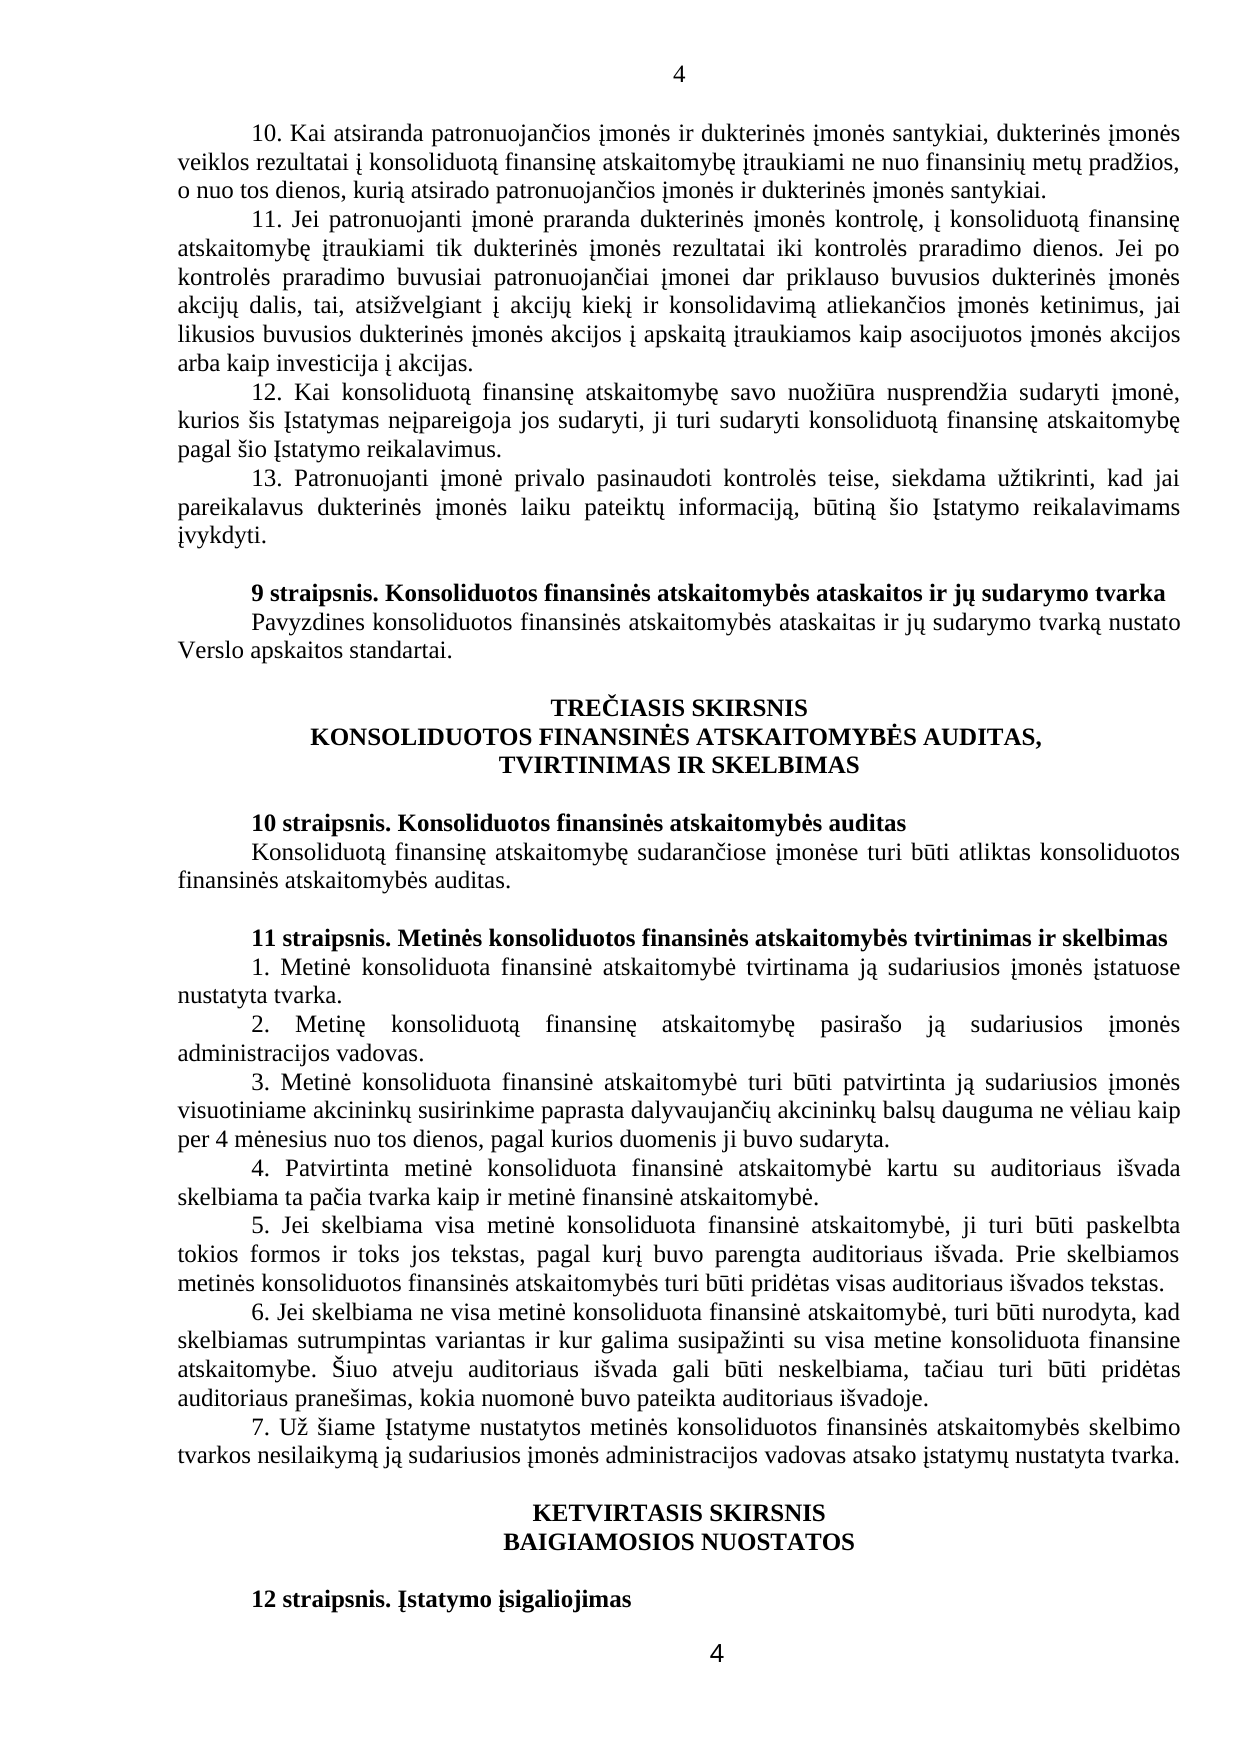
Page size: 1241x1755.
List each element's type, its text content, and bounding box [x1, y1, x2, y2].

text TVIRTINIMAS IR SKELBIMAS [177, 751, 1181, 779]
text 9 straipsnis. Konsoliduotos finansinės atskaitomybės ataskaitos ir jų sudarymo tvarka [251, 578, 1181, 607]
text Pavyzdines konsoliduotos finansinės atskaitomybės ataskaitas ir jų sudarymo tvarką nustato Verslo apskaitos standartai. [177, 607, 1181, 664]
text 6. Jei skelbiama ne visa metinė konsoliduota finansinė atskaitomybė, turi būti nurodyta, kad skelbiamas sutrumpintas variantas ir kur galima susipažinti su visa metine konsoliduota finansine atskaitomybe. Šiuo atveju auditoriaus išvada gali būti neskelbiama, tačiau turi būti pridėtas auditoriaus pranešimas, kokia nuomonė buvo pateikta auditoriaus išvadoje. [177, 1297, 1181, 1412]
text 11. Jei patronuojanti įmonė praranda dukterinės įmonės kontrolę, į konsoliduotą finansinę atskaitomybę įtraukiami tik dukterinės įmonės rezultatai iki kontrolės praradimo dienos. Jei po kontrolės praradimo buvusiai patronuojančiai įmonei dar priklauso buvusios dukterinės įmonės akcijų dalis, tai, atsižvelgiant į akcijų kiekį ir konsolidavimą atliekančios įmonės ketinimus, jai likusios buvusios dukterinės įmonės akcijos į apskaitą įtraukiamos kaip asocijuotos įmonės akcijos arba kaip investicija į akcijas. [177, 204, 1181, 377]
text BAIGIAMOSIOS NUOSTATOS [177, 1527, 1181, 1556]
text KETVIRTASIS SKIRSNIS [177, 1498, 1181, 1527]
text Konsoliduotą finansinę atskaitomybę sudarančiose įmonėse turi būti atliktas konsoliduotos finansinės atskaitomybės auditas. [177, 837, 1181, 894]
text 1. Metinė konsoliduota finansinė atskaitomybė tvirtinama ją sudariusios įmonės įstatuose nustatyta tvarka. [177, 952, 1181, 1009]
text 3. Metinė konsoliduota finansinė atskaitomybė turi būti patvirtinta ją sudariusios įmonės visuotiniame akcininkų susirinkime paprasta dalyvaujančių akcininkų balsų dauguma ne vėliau kaip per 4 mėnesius nuo tos dienos, pagal kurios duomenis ji buvo sudaryta. [177, 1067, 1181, 1153]
text 10 straipsnis. Konsoliduotos finansinės atskaitomybės auditas [177, 808, 1181, 837]
text 10. Kai atsiranda patronuojančios įmonės ir dukterinės įmonės santykiai, dukterinės įmonės veiklos rezultatai į konsoliduotą finansinę atskaitomybę įtraukiami ne nuo finansinių metų pradžios, o nuo tos dienos, kurią atsirado patronuojančios įmonės ir dukterinės įmonės santykiai. [177, 118, 1181, 204]
text 13. Patronuojanti įmonė privalo pasinaudoti kontrolės teise, siekdama užtikrinti, kad jai pareikalavus dukterinės įmonės laiku pateiktų informaciją, būtiną šio Įstatymo reikalavimams įvykdyti. [177, 463, 1181, 549]
text 2. Metinę konsoliduotą finansinę atskaitomybę pasirašo ją sudariusios įmonės administracijos vadovas. [177, 1009, 1181, 1067]
text KONSOLIDUOTOS FINANSINĖS ATSKAITOMYBĖS AUDITAS, [177, 722, 1181, 751]
text 4. Patvirtinta metinė konsoliduota finansinė atskaitomybė kartu su auditoriaus išvada skelbiama ta pačia tvarka kaip ir metinė finansinė atskaitomybė. [177, 1153, 1181, 1211]
text 12. Kai konsoliduotą finansinę atskaitomybę savo nuožiūra nusprendžia sudaryti įmonė, kurios šis Įstatymas neįpareigoja jos sudaryti, ji turi sudaryti konsoliduotą finansinę atskaitomybę pagal šio Įstatymo reikalavimus. [177, 377, 1181, 463]
text 7. Už šiame Įstatyme nustatytos metinės konsoliduotos finansinės atskaitomybės skelbimo tvarkos nesilaikymą ją sudariusios įmonės administracijos vadovas atsako įstatymų nustatyta tvarka. [177, 1412, 1181, 1469]
text 11 straipsnis. Metinės konsoliduotos finansinės atskaitomybės tvirtinimas ir skelbimas [251, 923, 1181, 952]
text TREČIASIS SKIRSNIS [177, 693, 1181, 722]
text 12 straipsnis. Įstatymo įsigaliojimas [177, 1584, 1181, 1613]
text 5. Jei skelbiama visa metinė konsoliduota finansinė atskaitomybė, ji turi būti paskelbta tokios formos ir toks jos tekstas, pagal kurį buvo parengta auditoriaus išvada. Prie skelbiamos metinės konsoliduotos finansinės atskaitomybės turi būti pridėtas visas auditoriaus išvados tekstas. [177, 1211, 1181, 1297]
